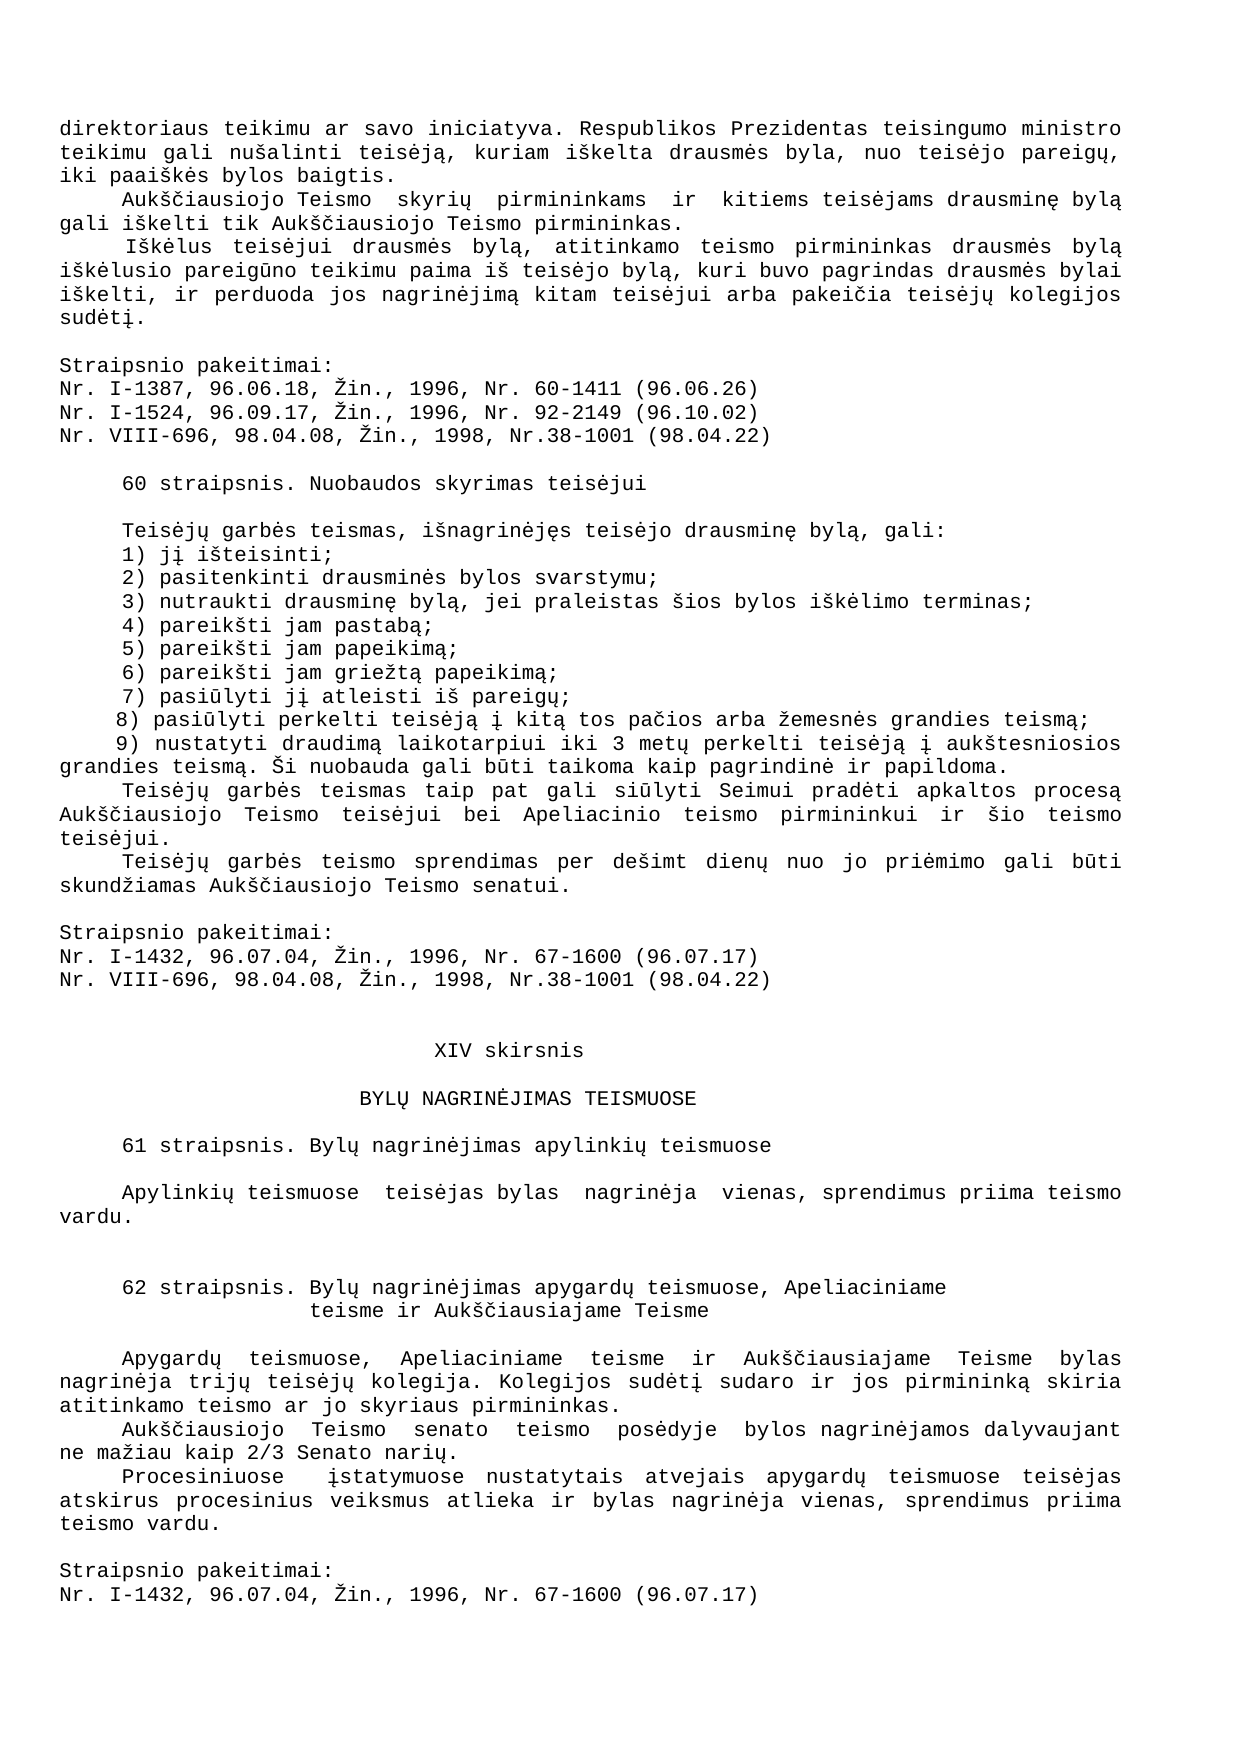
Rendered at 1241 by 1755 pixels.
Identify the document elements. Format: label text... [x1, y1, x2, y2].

text Aukščiausiojo Teismo skyrių pirmininkams ir kitiems teisėjams drausminę bylą gali iškelti tik Aukščiausiojo Teismo pirmininkas. [59, 189, 1122, 236]
text Iškėlus teisėjui drausmės bylą, atitinkamo teismo pirmininkas drausmės bylą iškėlusio pareigūno teikimu paima iš teisėjo bylą, kuri buvo pagrindas drausmės bylai iškelti, ir perduoda jos nagrinėjimą kitam teisėjui arba pakeičia teisėjų kolegijos sudėtį. [59, 236, 1122, 331]
text 4) pareikšti jam pastabą; [59, 615, 1122, 638]
text 60 straipsnis. Nuobaudos skyrimas teisėjui [59, 473, 1122, 496]
text Nr. I-1524, 96.09.17, Žin., 1996, Nr. 92-2149 (96.10.02) [59, 402, 1122, 426]
text direktoriaus teikimu ar savo iniciatyva. Respublikos Prezidentas teisingumo ministro teikimu gali nušalinti teisėją, kuriam iškelta drausmės byla, nuo teisėjo pareigų, iki paaiškės bylos baigtis. [59, 118, 1122, 189]
text teisme ir Aukščiausiajame Teisme [59, 1300, 1122, 1324]
text Aukščiausiojo Teismo senato teismo posėdyje bylos nagrinėjamos dalyvaujant ne mažiau kaip 2/3 Senato narių. [59, 1419, 1122, 1466]
text XIV skirsnis [59, 1040, 1122, 1064]
text Nr. I-1432, 96.07.04, Žin., 1996, Nr. 67-1600 (96.07.17) [59, 946, 1122, 969]
text Teisėjų garbės teismo sprendimas per dešimt dienų nuo jo priėmimo gali būti skundžiamas Aukščiausiojo Teismo senatui. [59, 851, 1122, 898]
text 9) nustatyti draudimą laikotarpiui iki 3 metų perkelti teisėją į aukštesniosios grandies teismą. Ši nuobauda gali būti taikoma kaip pagrindinė ir papildoma. [59, 733, 1122, 780]
text Apygardų teismuose, Apeliaciniame teisme ir Aukščiausiajame Teisme bylas nagrinėja trijų teisėjų kolegija. Kolegijos sudėtį sudaro ir jos pirmininką skiria atitinkamo teismo ar jo skyriaus pirmininkas. [59, 1348, 1122, 1419]
text 8) pasiūlyti perkelti teisėją į kitą tos pačios arba žemesnės grandies teismą; [59, 709, 1122, 733]
text Straipsnio pakeitimai: [59, 354, 1122, 378]
text 2) pasitenkinti drausminės bylos svarstymu; [59, 567, 1122, 591]
text Teisėjų garbės teismas, išnagrinėjęs teisėjo drausminę bylą, gali: [59, 520, 1122, 544]
text Apylinkių teismuose teisėjas bylas nagrinėja vienas, sprendimus priima teismo vardu. [59, 1182, 1122, 1229]
text 62 straipsnis. Bylų nagrinėjimas apygardų teismuose, Apeliaciniame [59, 1277, 1122, 1300]
text Nr. I-1387, 96.06.18, Žin., 1996, Nr. 60-1411 (96.06.26) [59, 378, 1122, 402]
text 5) pareikšti jam papeikimą; [59, 638, 1122, 662]
text 3) nutraukti drausminę bylą, jei praleistas šios bylos iškėlimo terminas; [59, 591, 1122, 615]
text 7) pasiūlyti jį atleisti iš pareigų; [59, 686, 1122, 709]
text 1) jį išteisinti; [59, 544, 1122, 567]
text Straipsnio pakeitimai: [59, 1561, 1122, 1584]
text Procesiniuose įstatymuose nustatytais atvejais apygardų teismuose teisėjas atskirus procesinius veiksmus atlieka ir bylas nagrinėja vienas, sprendimus priima teismo vardu. [59, 1466, 1122, 1537]
text Nr. VIII-696, 98.04.08, Žin., 1998, Nr.38-1001 (98.04.22) [59, 969, 1122, 993]
text 61 straipsnis. Bylų nagrinėjimas apylinkių teismuose [59, 1135, 1122, 1158]
text Teisėjų garbės teismas taip pat gali siūlyti Seimui pradėti apkaltos procesą Aukščiausiojo Teismo teisėjui bei Apeliacinio teismo pirmininkui ir šio teismo teisėjui. [59, 780, 1122, 851]
text Nr. I-1432, 96.07.04, Žin., 1996, Nr. 67-1600 (96.07.17) [59, 1584, 1122, 1608]
text Straipsnio pakeitimai: [59, 922, 1122, 946]
text Nr. VIII-696, 98.04.08, Žin., 1998, Nr.38-1001 (98.04.22) [59, 426, 1122, 449]
text 6) pareikšti jam griežtą papeikimą; [59, 662, 1122, 686]
text BYLŲ NAGRINĖJIMAS TEISMUOSE [59, 1088, 1122, 1111]
